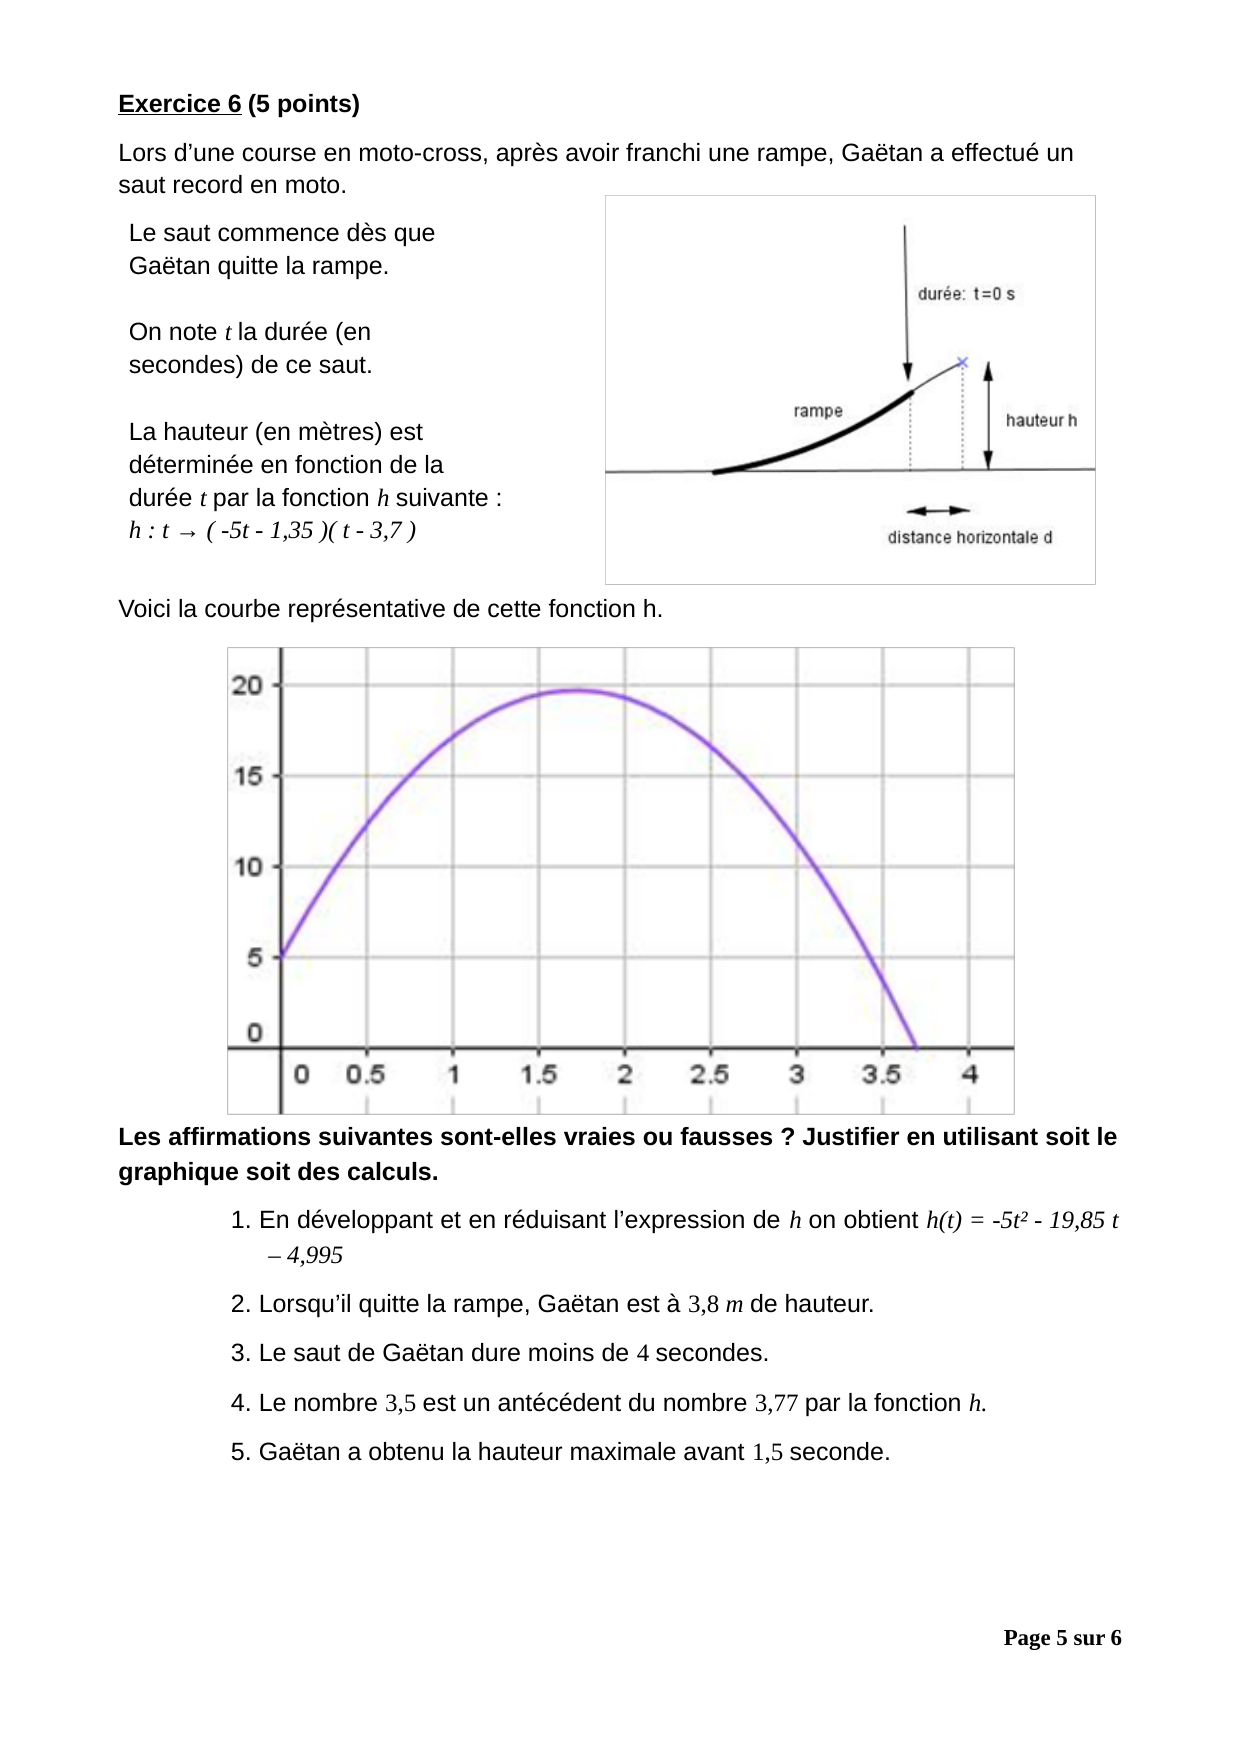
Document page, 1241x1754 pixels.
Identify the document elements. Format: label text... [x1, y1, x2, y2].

text 3. Le saut de Gaëtan dure moins de 4 secondes. [231, 1338, 1122, 1367]
text 1. En développant et en réduisant l’expression de h on obtient h(t) = -5t² - 19,85 t – 4,995 [231, 1206, 1122, 1269]
text La hauteur (en mètres) est déterminée en fonction de la durée t par la fonction h suivante : h : t → ( -5t - 1,35 )( t - 3,7 ) [128, 417, 514, 544]
text Le saut commence dès que Gaëtan quitte la rampe. [128, 218, 503, 279]
text Page 5 sur 6 [118, 1624, 1122, 1651]
text Voici la courbe représentative de cette fonction h. [118, 594, 1122, 623]
text On note t la durée (en secondes) de ce saut. [128, 317, 480, 379]
text 4. Le nombre 3,5 est un antécédent du nombre 3,77 par la fonction h. [231, 1387, 1122, 1416]
text Lors d’une course en moto-cross, après avoir franchi une rampe, Gaëtan a effectué un saut record en moto. [118, 138, 1118, 199]
text 2. Lorsqu’il quitte la rampe, Gaëtan est à 3,8 m de hauteur. [231, 1289, 1122, 1318]
text Exercice 6 (5 points) [118, 88, 1122, 117]
text 5. Gaëtan a obtenu la hauteur maximale avant 1,5 seconde. [231, 1437, 1122, 1466]
text Les affirmations suivantes sont-elles vraies ou fausses ? Justifier en utilisant soit le graphique soit des calculs. [118, 643, 1122, 1185]
